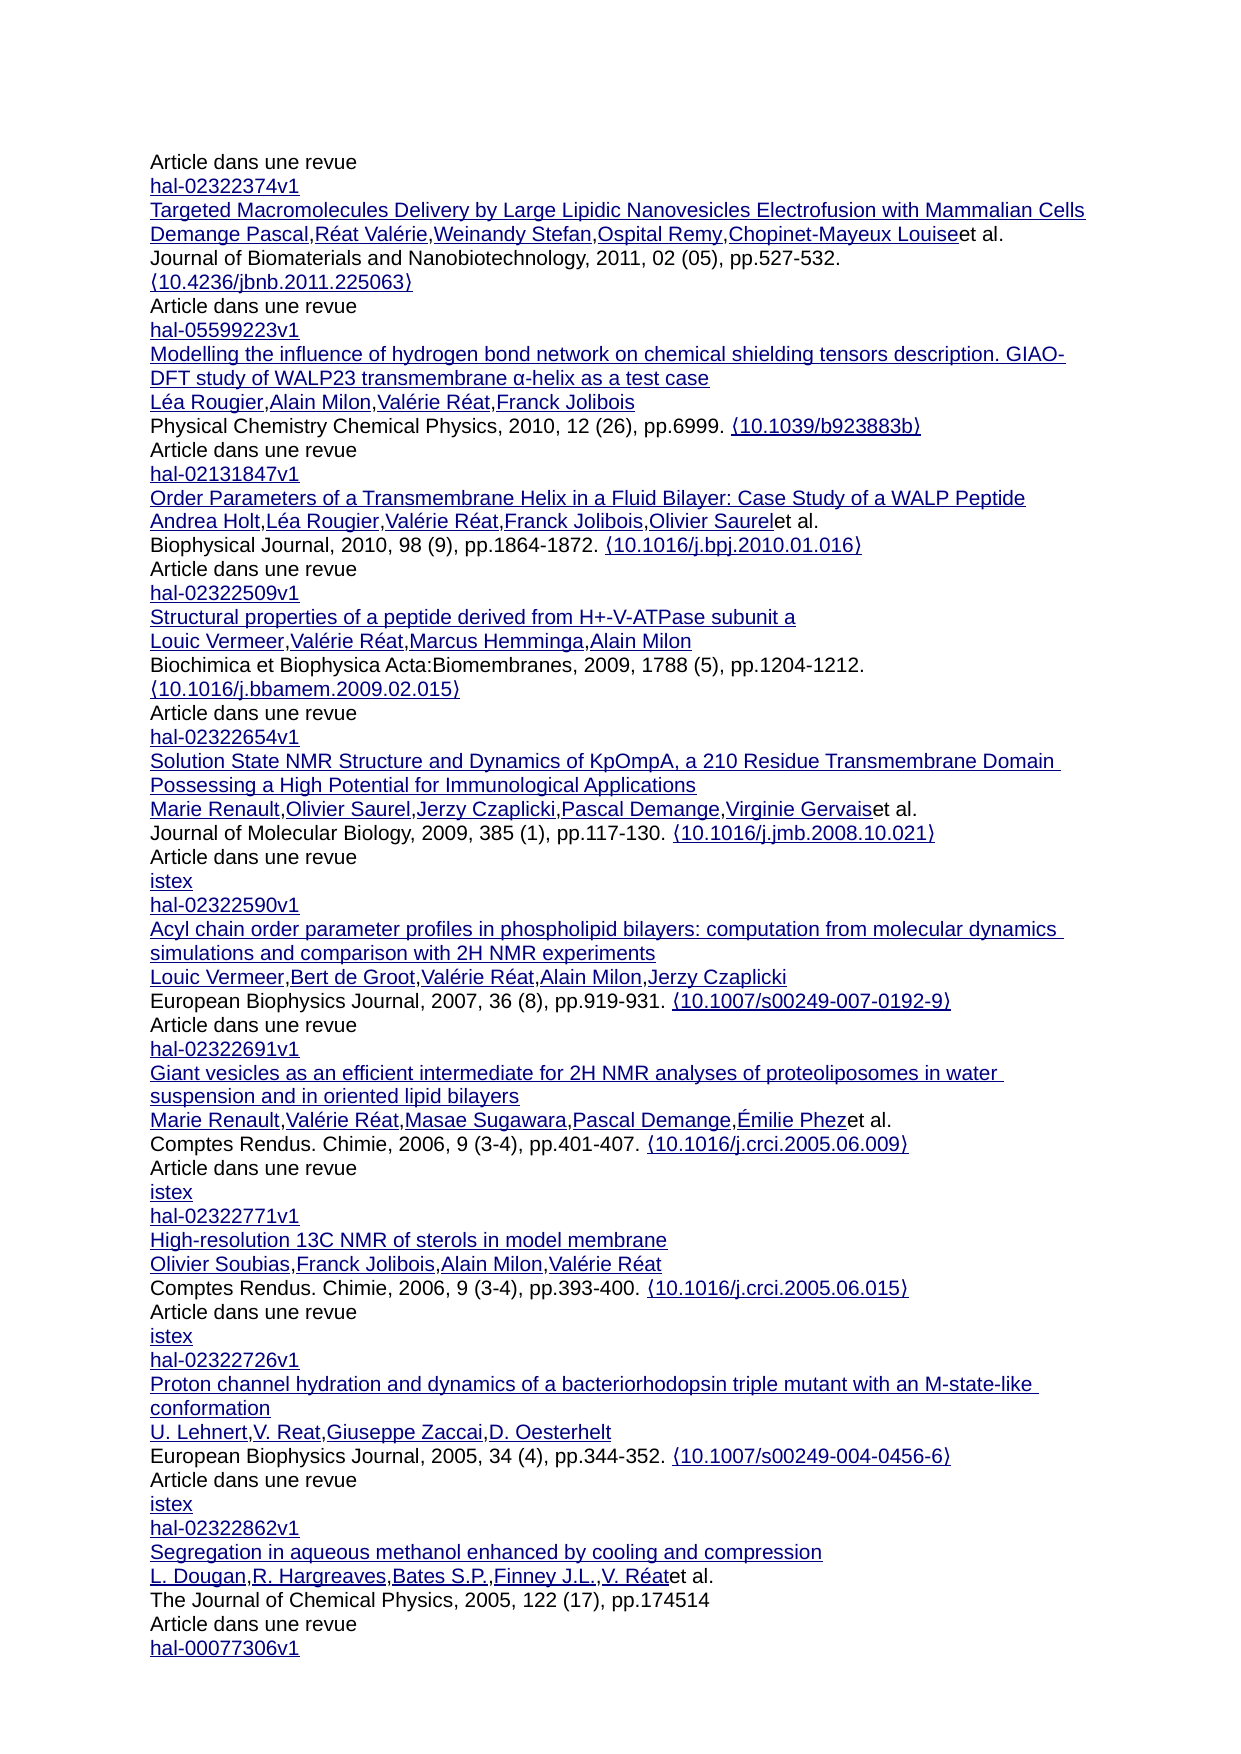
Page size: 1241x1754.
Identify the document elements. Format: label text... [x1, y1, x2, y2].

table_cell Proton channel hydration and dynamics of a bacteriorhodopsin triple mutant with an M-state-like conformation U. Lehnert,V. Reat,Giuseppe Zaccai,D. Oesterhelt European Biophysics Journal, 2005, 34 (4), pp.344-352. ⟨10.1007/s00249-004-0456-6⟩ Article dans une revue istex hal-02322862v1 [150, 1372, 1090, 1539]
table_cell Article dans une revue hal-02322374v1 [150, 150, 1090, 198]
table_cell Segregation in aqueous methanol enhanced by cooling and compression L. Dougan,R. Hargreaves,Bates S.P.,Finney J.L.,V. Réatet al. The Journal of Chemical Physics, 2005, 122 (17), pp.174514 Article dans une revue hal-00077306v1 [150, 1540, 1090, 1659]
table_cell Acyl chain order parameter profiles in phospholipid bilayers: computation from molecular dynamics simulations and comparison with 2H NMR experiments Louic Vermeer,Bert de Groot,Valérie Réat,Alain Milon,Jerzy Czaplicki European Biophysics Journal, 2007, 36 (8), pp.919-931. ⟨10.1007/s00249-007-0192-9⟩ Article dans une revue hal-02322691v1 [150, 917, 1090, 1060]
table_cell Order Parameters of a Transmembrane Helix in a Fluid Bilayer: Case Study of a WALP Peptide Andrea Holt,Léa Rougier,Valérie Réat,Franck Jolibois,Olivier Saurelet al. Biophysical Journal, 2010, 98 (9), pp.1864-1872. ⟨10.1016/j.bpj.2010.01.016⟩ Article dans une revue hal-02322509v1 [150, 485, 1090, 605]
table_cell High-resolution 13C NMR of sterols in model membrane Olivier Soubias,Franck Jolibois,Alain Milon,Valérie Réat Comptes Rendus. Chimie, 2006, 9 (3-4), pp.393-400. ⟨10.1016/j.crci.2005.06.015⟩ Article dans une revue istex hal-02322726v1 [150, 1228, 1090, 1372]
table_cell Targeted Macromolecules Delivery by Large Lipidic Nanovesicles Electrofusion with Mammalian Cells Demange Pascal,Réat Valérie,Weinandy Stefan,Ospital Remy,Chopinet-Mayeux Louiseet al. Journal of Biomaterials and Nanobiotechnology, 2011, 02 (05), pp.527-532. ⟨10.4236/jbnb.2011.225063⟩ Article dans une revue hal-05599223v1 [150, 198, 1090, 342]
table_cell Solution State NMR Structure and Dynamics of KpOmpA, a 210 Residue Transmembrane Domain Possessing a High Potential for Immunological Applications Marie Renault,Olivier Saurel,Jerzy Czaplicki,Pascal Demange,Virginie Gervaiset al. Journal of Molecular Biology, 2009, 385 (1), pp.117-130. ⟨10.1016/j.jmb.2008.10.021⟩ Article dans une revue istex hal-02322590v1 [150, 749, 1090, 917]
table_cell Structural properties of a peptide derived from H+-V-ATPase subunit a Louic Vermeer,Valérie Réat,Marcus Hemminga,Alain Milon Biochimica et Biophysica Acta:Biomembranes, 2009, 1788 (5), pp.1204-1212. ⟨10.1016/j.bbamem.2009.02.015⟩ Article dans une revue hal-02322654v1 [150, 605, 1090, 749]
table_cell Modelling the influence of hydrogen bond network on chemical shielding tensors description. GIAO-DFT study of WALP23 transmembrane α-helix as a test case Léa Rougier,Alain Milon,Valérie Réat,Franck Jolibois Physical Chemistry Chemical Physics, 2010, 12 (26), pp.6999. ⟨10.1039/b923883b⟩ Article dans une revue hal-02131847v1 [150, 342, 1090, 485]
table_cell Giant vesicles as an efficient intermediate for 2H NMR analyses of proteoliposomes in water suspension and in oriented lipid bilayers Marie Renault,Valérie Réat,Masae Sugawara,Pascal Demange,Émilie Phezet al. Comptes Rendus. Chimie, 2006, 9 (3-4), pp.401-407. ⟨10.1016/j.crci.2005.06.009⟩ Article dans une revue istex hal-02322771v1 [150, 1060, 1090, 1228]
